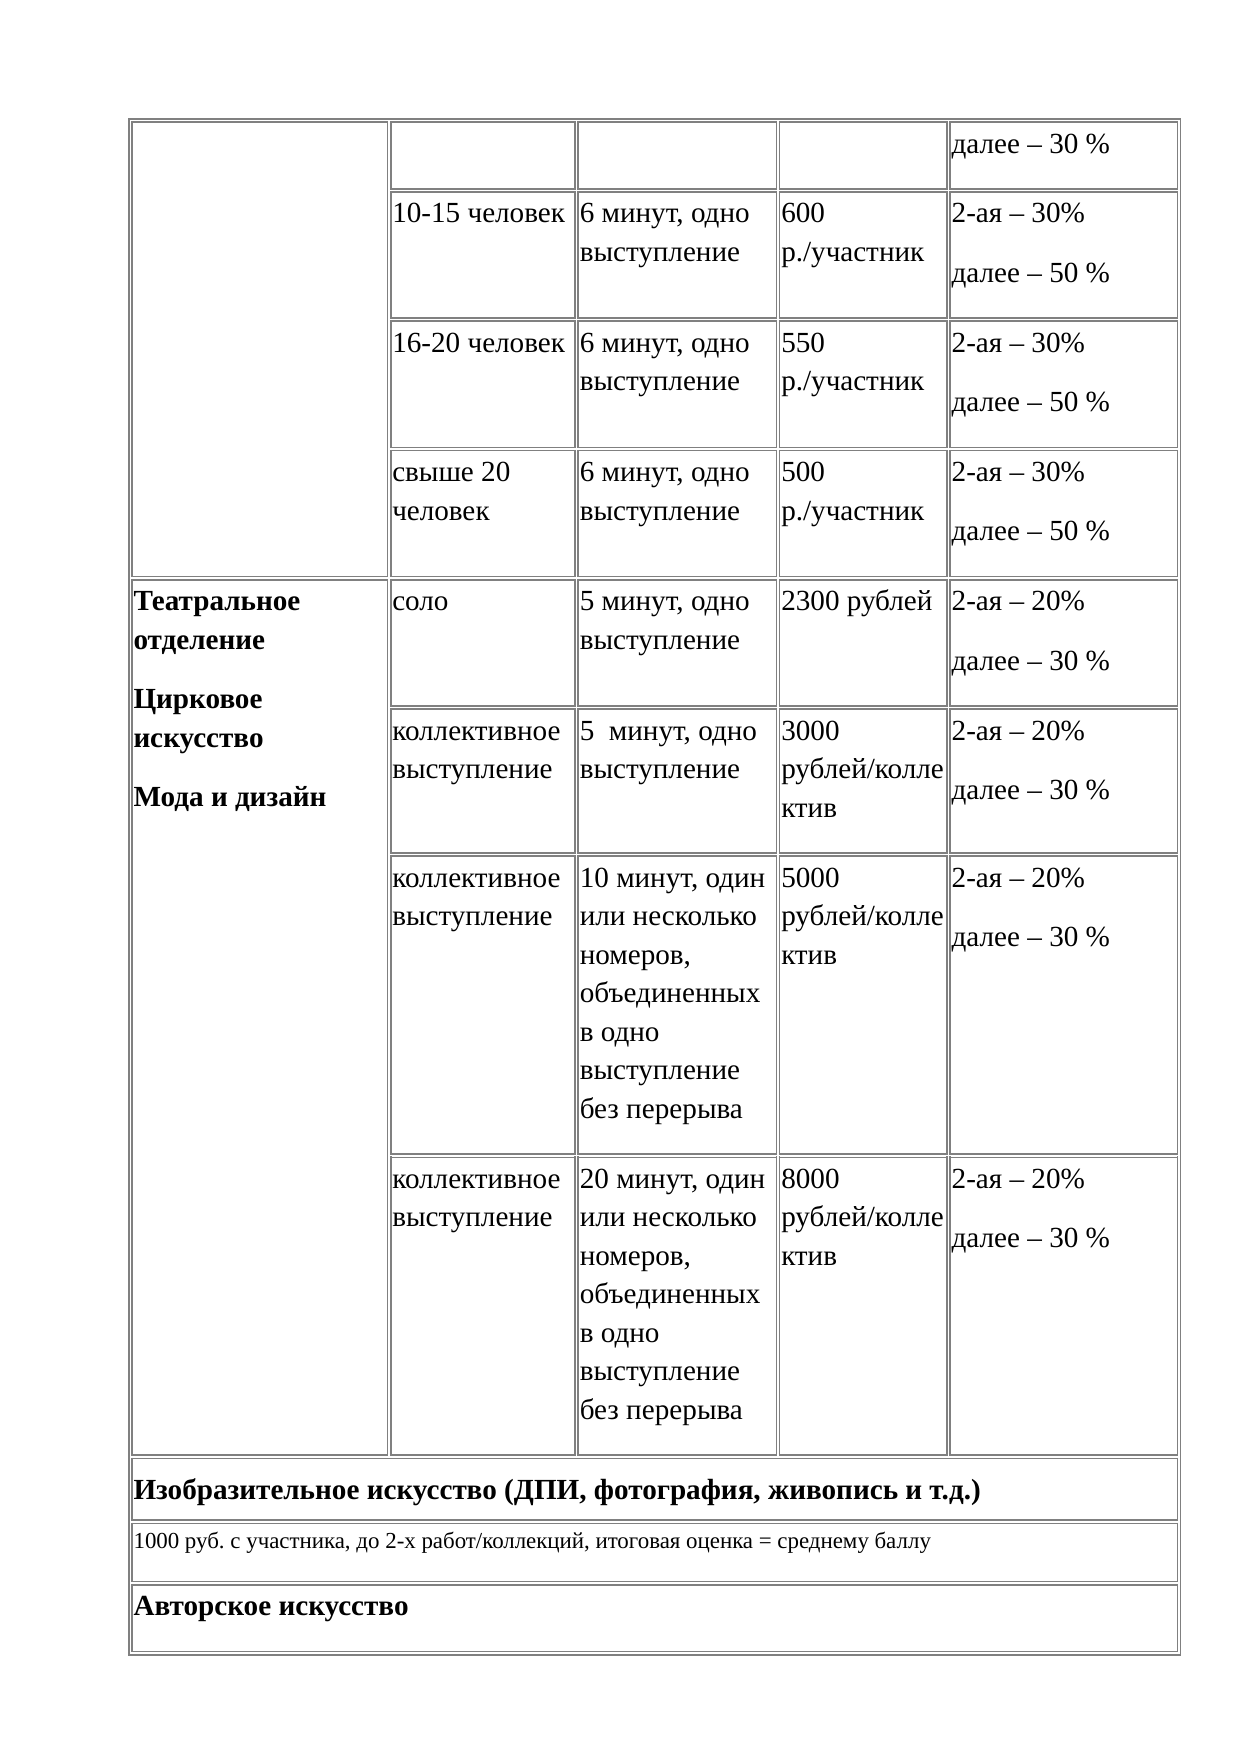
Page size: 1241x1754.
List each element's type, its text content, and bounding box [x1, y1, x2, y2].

table_cell соло [392, 581, 574, 705]
table_cell 2-ая – 20% далее – 30 % [951, 857, 1177, 1153]
table_cell Изобразительное искусство (ДПИ, фотография, живопись и т.д.) [133, 1459, 1177, 1519]
table_cell 6 минут, одно выступление [579, 193, 776, 317]
table_cell [579, 123, 776, 188]
table_cell 5 минут, одно выступление [579, 710, 776, 852]
table_cell 10 минут, один или несколько номеров, объединенных в одно выступление без перерыва [579, 857, 776, 1153]
table_cell 2-ая – 20% далее – 30 % [951, 710, 1177, 852]
table_cell Авторское искусство [133, 1586, 1177, 1651]
table_cell 3000 рублей/коллектив [780, 710, 946, 852]
table_cell коллективное выступление [392, 710, 574, 852]
table_cell далее – 30 % [951, 123, 1177, 188]
table_cell 6 минут, одно выступление [579, 451, 776, 576]
table_cell 8000 рублей/коллектив [780, 1158, 946, 1454]
table_cell 500 р./участник [780, 451, 946, 576]
table_cell 6 минут, одно выступление [579, 322, 776, 447]
table_cell свыше 20 человек [392, 451, 574, 576]
table_cell 2-ая – 30% далее – 50 % [951, 451, 1177, 576]
table_cell 2-ая – 20% далее – 30 % [951, 1158, 1177, 1454]
table_cell Театральное отделение Цирковое искусство Мода и дизайн [133, 581, 387, 1454]
table_cell 5 минут, одно выступление [579, 581, 776, 705]
table_cell 550 р./участник [780, 322, 946, 447]
table_cell [780, 123, 946, 188]
table_cell 2-ая – 20% далее – 30 % [951, 581, 1177, 705]
table_cell коллективное выступление [392, 1158, 574, 1454]
table_cell 2-ая – 30% далее – 50 % [951, 193, 1177, 317]
table_cell 16-20 человек [392, 322, 574, 447]
table_cell коллективное выступление [392, 857, 574, 1153]
table_cell 5000 рублей/коллектив [780, 857, 946, 1153]
table_cell [133, 123, 387, 576]
table_cell 20 минут, один или несколько номеров, объединенных в одно выступление без перерыва [579, 1158, 776, 1454]
table_cell 600 р./участник [780, 193, 946, 317]
table_cell [392, 123, 574, 188]
table_cell 10-15 человек [392, 193, 574, 317]
table_cell 2-ая – 30% далее – 50 % [951, 322, 1177, 447]
table_cell 1000 руб. с участника, до 2-х работ/коллекций, итоговая оценка = среднему баллу [133, 1524, 1177, 1581]
table_cell 2300 рублей [780, 581, 946, 705]
